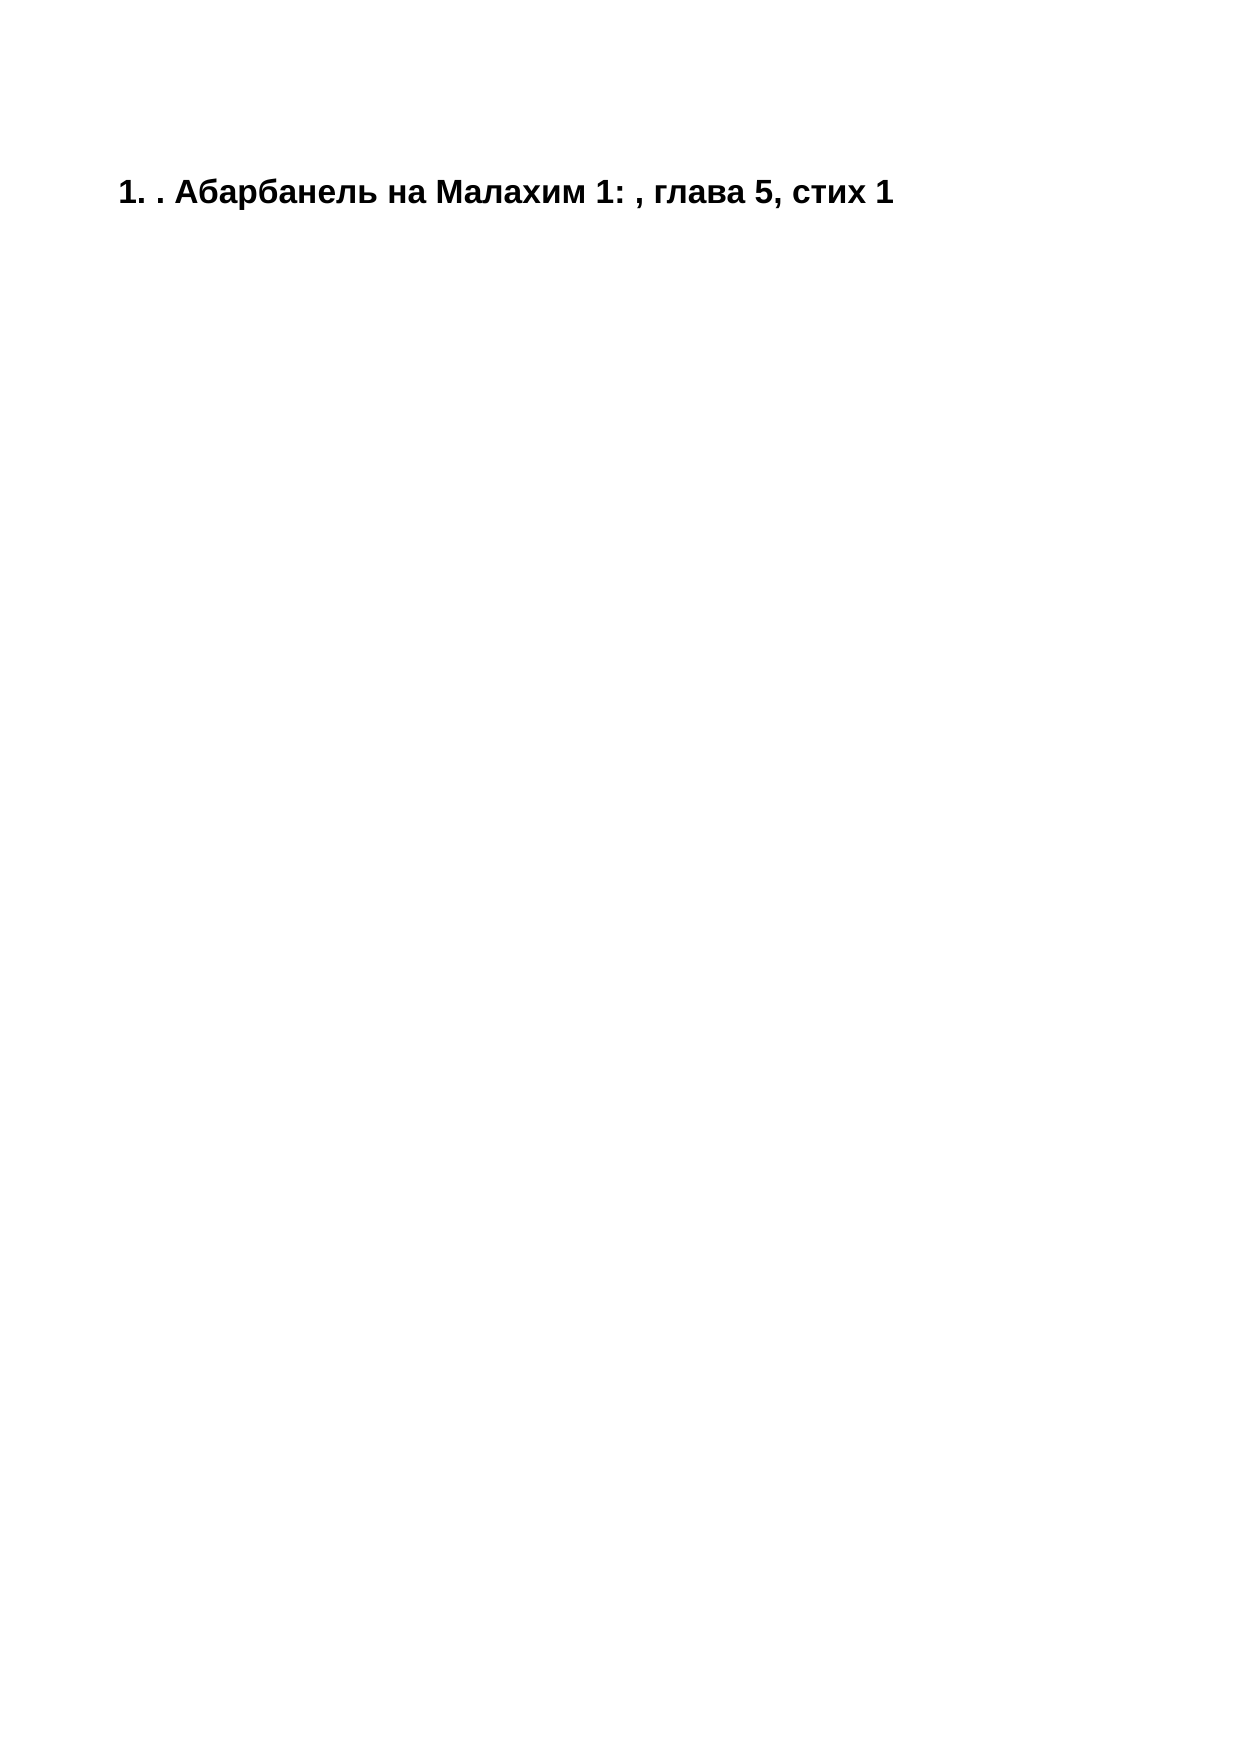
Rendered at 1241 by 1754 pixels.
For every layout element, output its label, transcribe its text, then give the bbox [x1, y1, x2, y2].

subtitle . Абарбанель на Малахим 1: , глава 5, стих 1 [118, 147, 1122, 176]
